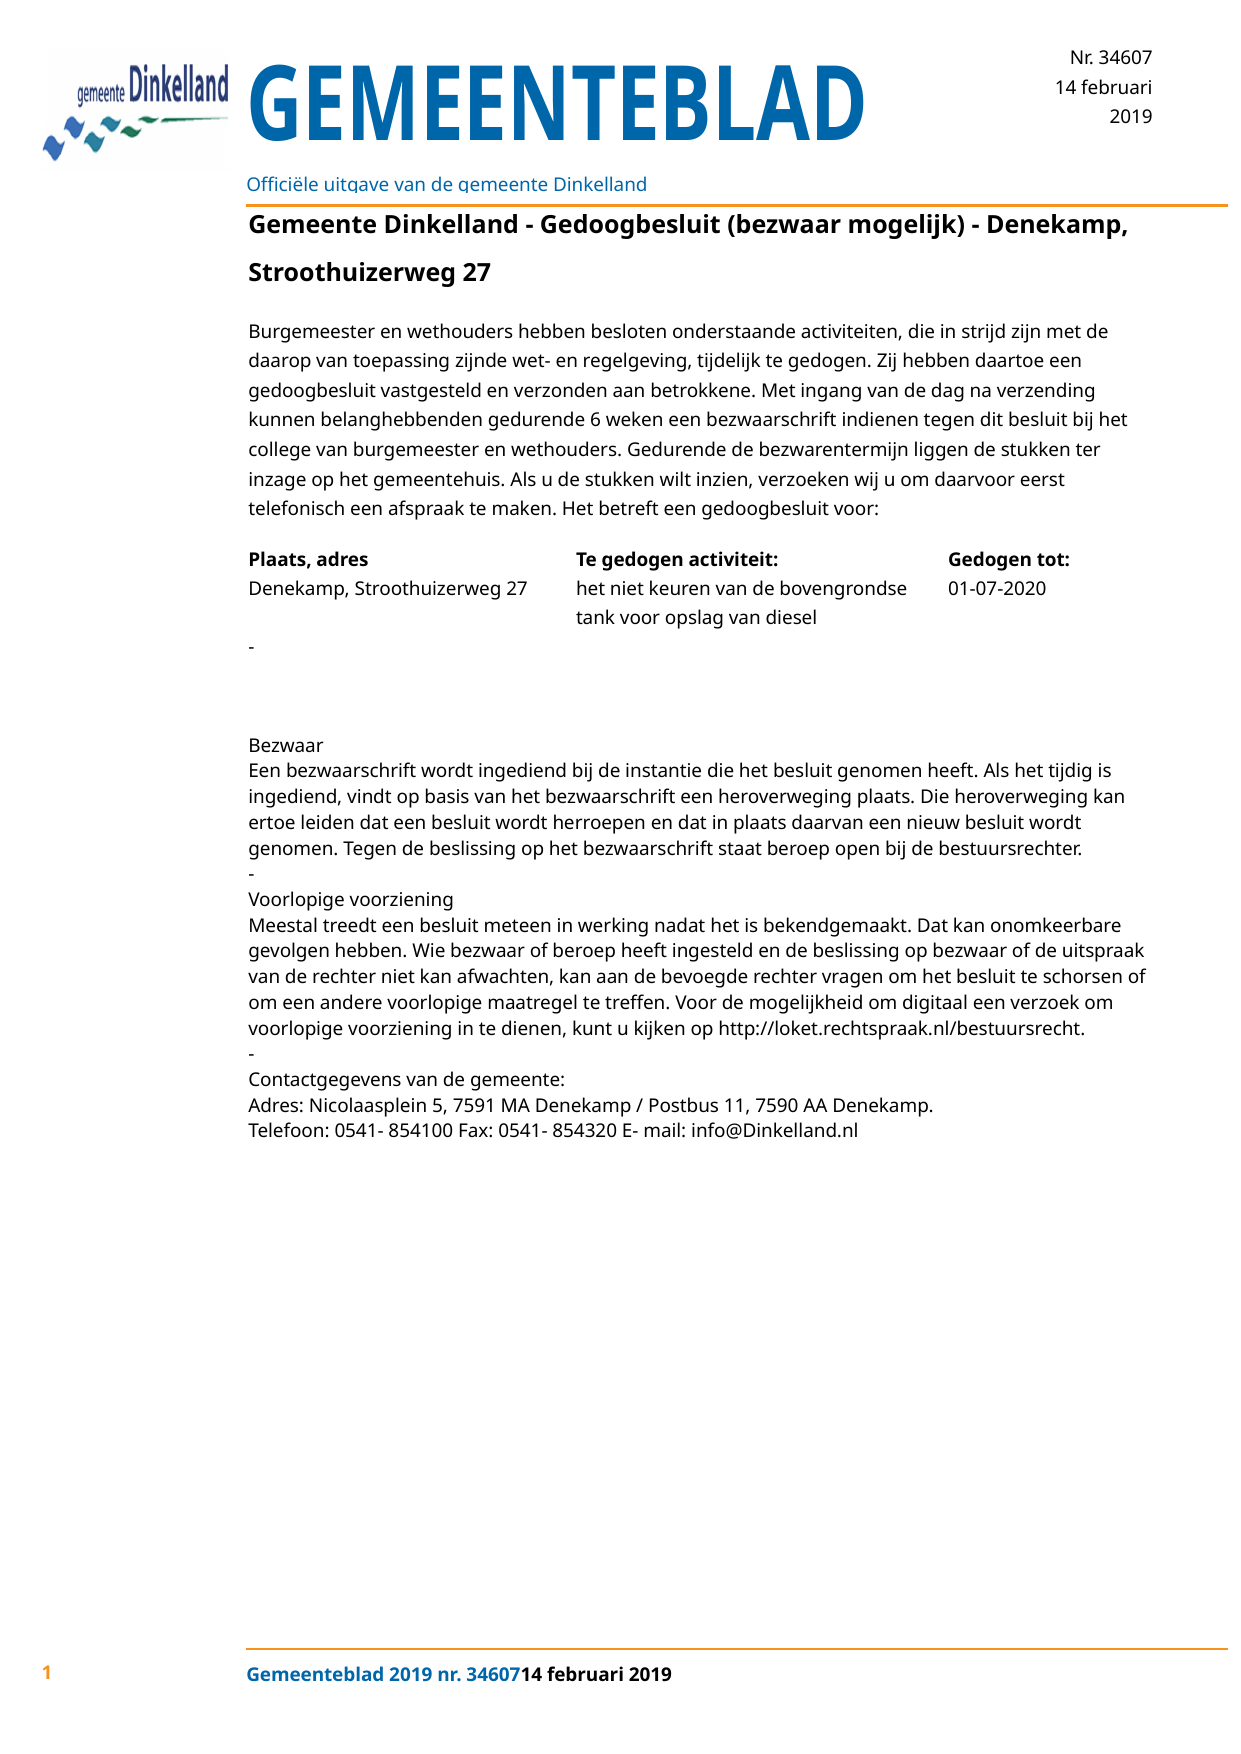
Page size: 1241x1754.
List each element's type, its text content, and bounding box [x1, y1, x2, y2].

text Een bezwaarschrift wordt ingediend bij de instantie die het besluit genomen heeft. Als het tijdig is ingediend, vindt op basis van het bezwaarschrift een heroverweging plaats. Die heroverweging kan ertoe leiden dat een besluit wordt herroepen en dat in plaats daarvan een nieuw besluit wordt genomen. Tegen de beslissing op het bezwaarschrift staat beroep open bij de bestuursrechter. [248, 757, 1152, 860]
picture [41, 47, 231, 172]
text - [248, 633, 1152, 659]
table_header Denekamp, Stroothuizerweg 27 [248, 575, 576, 630]
text Voorlopige voorziening [248, 886, 1152, 912]
table_header 01-07-2020 [948, 575, 1152, 630]
text Telefoon: 0541- 854100 Fax: 0541- 854320 E- mail: info@Dinkelland.nl [248, 1118, 1152, 1143]
text - [248, 1041, 1152, 1066]
text Bezwaar [248, 732, 1152, 757]
text Adres: Nicolaasplein 5, 7591 MA Denekamp / Postbus 11, 7590 AA Denekamp. [248, 1092, 1152, 1118]
table_header Te gedogen activiteit: [576, 546, 948, 572]
text Gemeente Dinkelland - Gedoogbesluit (bezwaar mogelijk) - Denekamp, Stroothuizerweg 27 [248, 207, 1152, 288]
text Meestal treedt een besluit meteen in werking nadat het is bekendgemaakt. Dat kan onomkeerbare gevolgen hebben. Wie bezwaar of beroep heeft ingesteld en de beslissing op bezwaar of de uitspraak van de rechter niet kan afwachten, kan aan de bevoegde rechter vragen om het besluit te schorsen of om een andere voorlopige maatregel te treffen. Voor de mogelijkheid om digitaal een verzoek om voorlopige voorziening in te dienen, kunt u kijken op http://loket.rechtspraak.nl/bestuursrecht. [248, 912, 1152, 1041]
text Contactgegevens van de gemeente: [248, 1066, 1152, 1092]
table_header Plaats, adres [248, 546, 576, 572]
table_header het niet keuren van de bovengrondse tank voor opslag van diesel [576, 575, 948, 630]
table_header Gedogen tot: [948, 546, 1152, 572]
text Burgemeester en wethouders hebben besloten onderstaande activiteiten, die in strijd zijn met de daarop van toepassing zijnde wet- en regelgeving, tijdelijk te gedogen. Zij hebben daartoe een gedoogbesluit vastgesteld en verzonden aan betrokkene. Met ingang van de dag na verzending kunnen belanghebbenden gedurende 6 weken een bezwaarschrift indienen tegen dit besluit bij het college van burgemeester en wethouders. Gedurende de bezwarentermijn liggen de stukken ter inzage op het gemeentehuis. Als u de stukken wilt inzien, verzoeken wij u om daarvoor eerst telefonisch een afspraak te maken. Het betreft een gedoogbesluit voor: [248, 318, 1152, 521]
text - [248, 860, 1152, 886]
